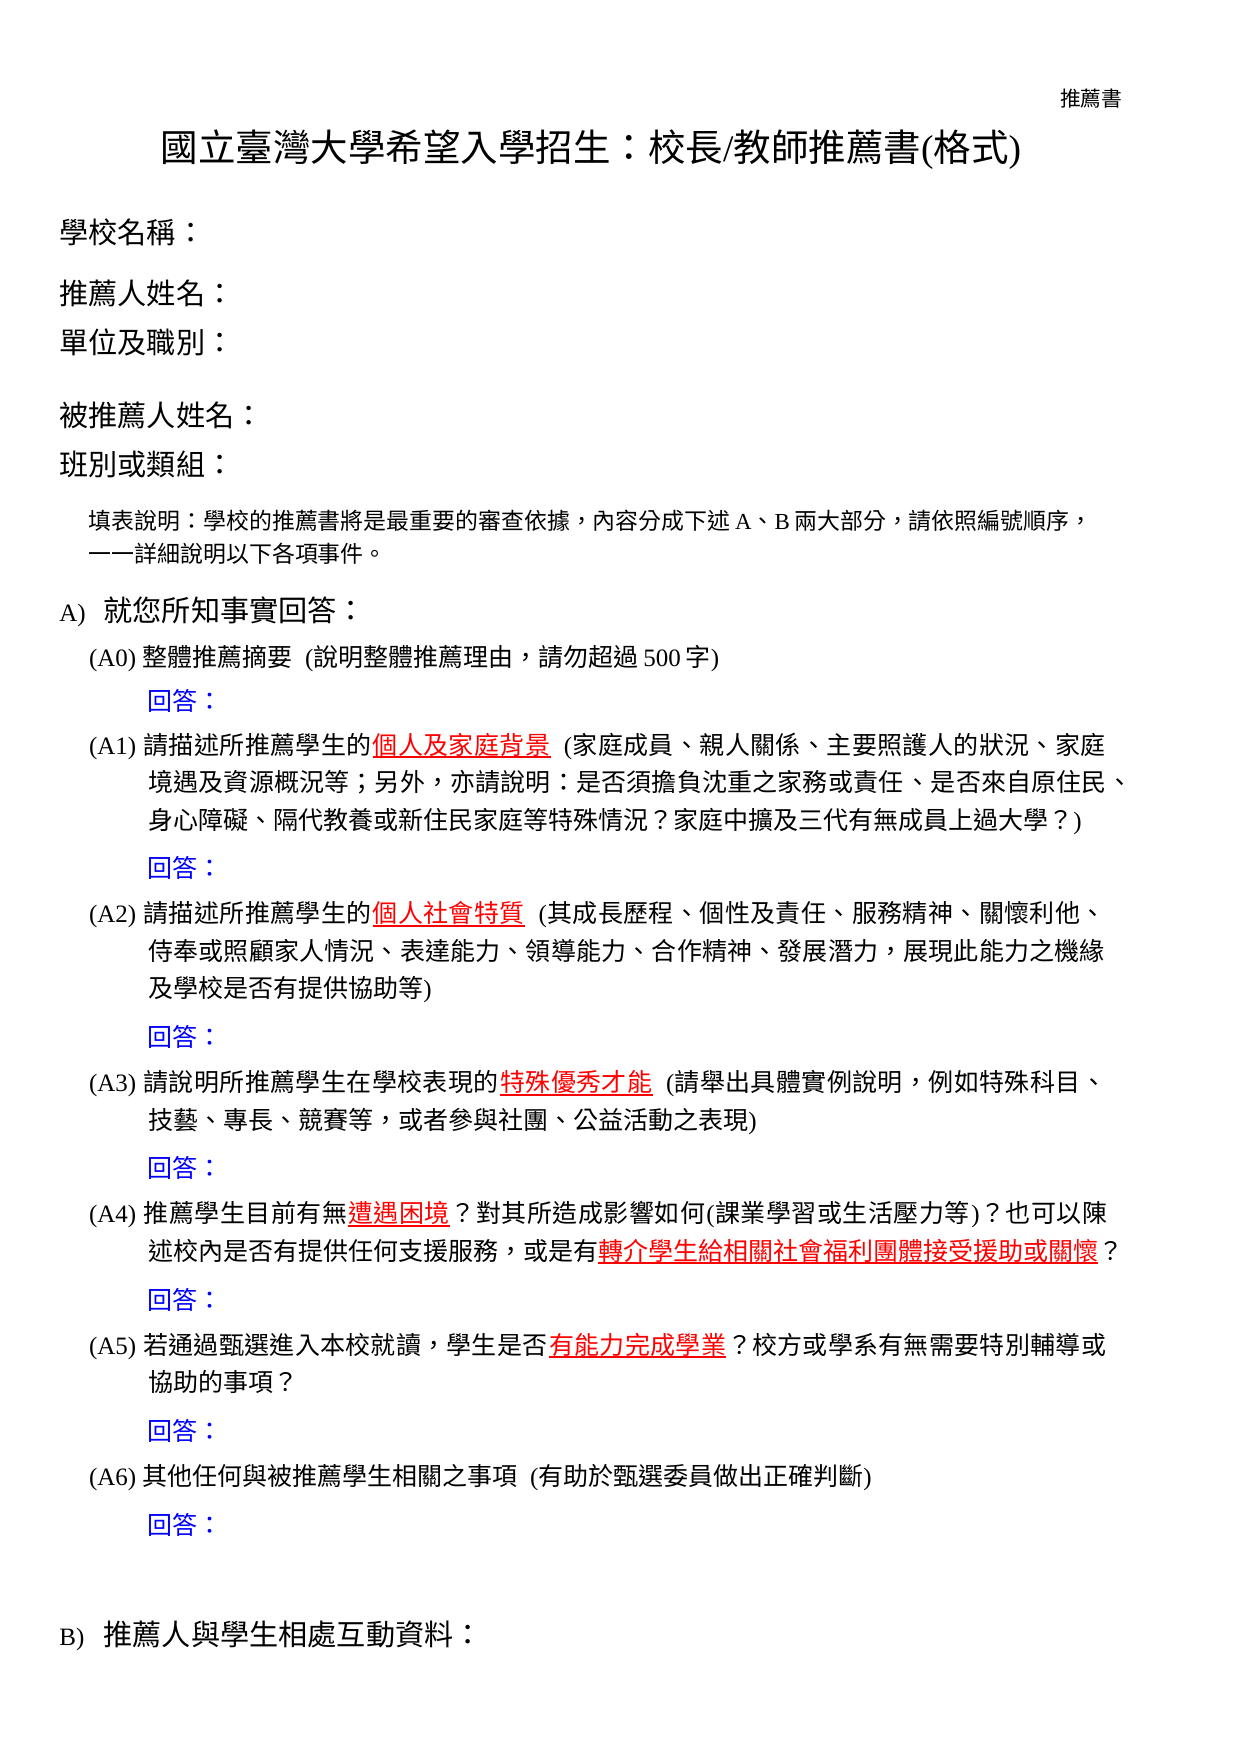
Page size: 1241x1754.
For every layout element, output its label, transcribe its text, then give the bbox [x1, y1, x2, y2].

text (A6) 其他任何與被推薦學生相關之事項 (有助於甄選委員做出正確判斷) [89, 1455, 1107, 1493]
list 就您所知事實回答： [59, 588, 1122, 630]
text 被推薦人姓名： [59, 393, 1122, 435]
text 回答： [148, 1410, 1107, 1448]
text 回答： [148, 1148, 1107, 1185]
text (A1) 請描述所推薦學生的個人及家庭背景 (家庭成員、親人關係、主要照護人的狀況、家庭境遇及資源概況等；另外，亦請說明：是否須擔負沈重之家務或責任、是否來自原住民、身心障礙、隔代教養或新住民家庭等特殊情況？家庭中擴及三代有無成員上過大學？) [89, 724, 1107, 836]
text 班別或類組： [59, 442, 1122, 484]
text (A0) 整體推薦摘要 (說明整體推薦理由，請勿超過500字) [89, 636, 1107, 674]
text 學校名稱： [59, 210, 1122, 252]
text 回答： [148, 1016, 1107, 1054]
text 推薦人姓名： [59, 271, 1122, 313]
text (A3) 請說明所推薦學生在學校表現的特殊優秀才能 (請舉出具體實例說明，例如特殊科目、技藝、專長、競賽等，或者參與社團、公益活動之表現) [89, 1061, 1107, 1136]
text 回答： [148, 680, 1107, 718]
text (A4) 推薦學生目前有無遭遇困境？對其所造成影響如何(課業學習或生活壓力等)？也可以陳述校內是否有提供任何支援服務，或是有轉介學生給相關社會福利團體接受援助或關懷？ [89, 1193, 1107, 1268]
text (A2) 請描述所推薦學生的個人社會特質 (其成長歷程、個性及責任、服務精神、關懷利他、侍奉或照顧家人情況、表達能力、領導能力、合作精神、發展潛力，展現此能力之機緣及學校是否有提供協助等) [89, 893, 1107, 1005]
text 回答： [148, 1279, 1107, 1316]
text 回答： [148, 848, 1107, 885]
text 單位及職別： [59, 319, 1122, 362]
text (A5) 若通過甄選進入本校就讀，學生是否有能力完成學業？校方或學系有無需要特別輔導或協助的事項？ [89, 1324, 1107, 1399]
text 回答： [148, 1504, 1107, 1541]
text 填表說明：學校的推薦書將是最重要的審查依據，內容分成下述A、B兩大部分，請依照編號順序，一一詳細說明以下各項事件。 [88, 503, 1102, 569]
list 推薦人與學生相處互動資料： [59, 1611, 1122, 1654]
text 國立臺灣大學希望入學招生：校長/教師推薦書(格式) [59, 118, 1122, 172]
